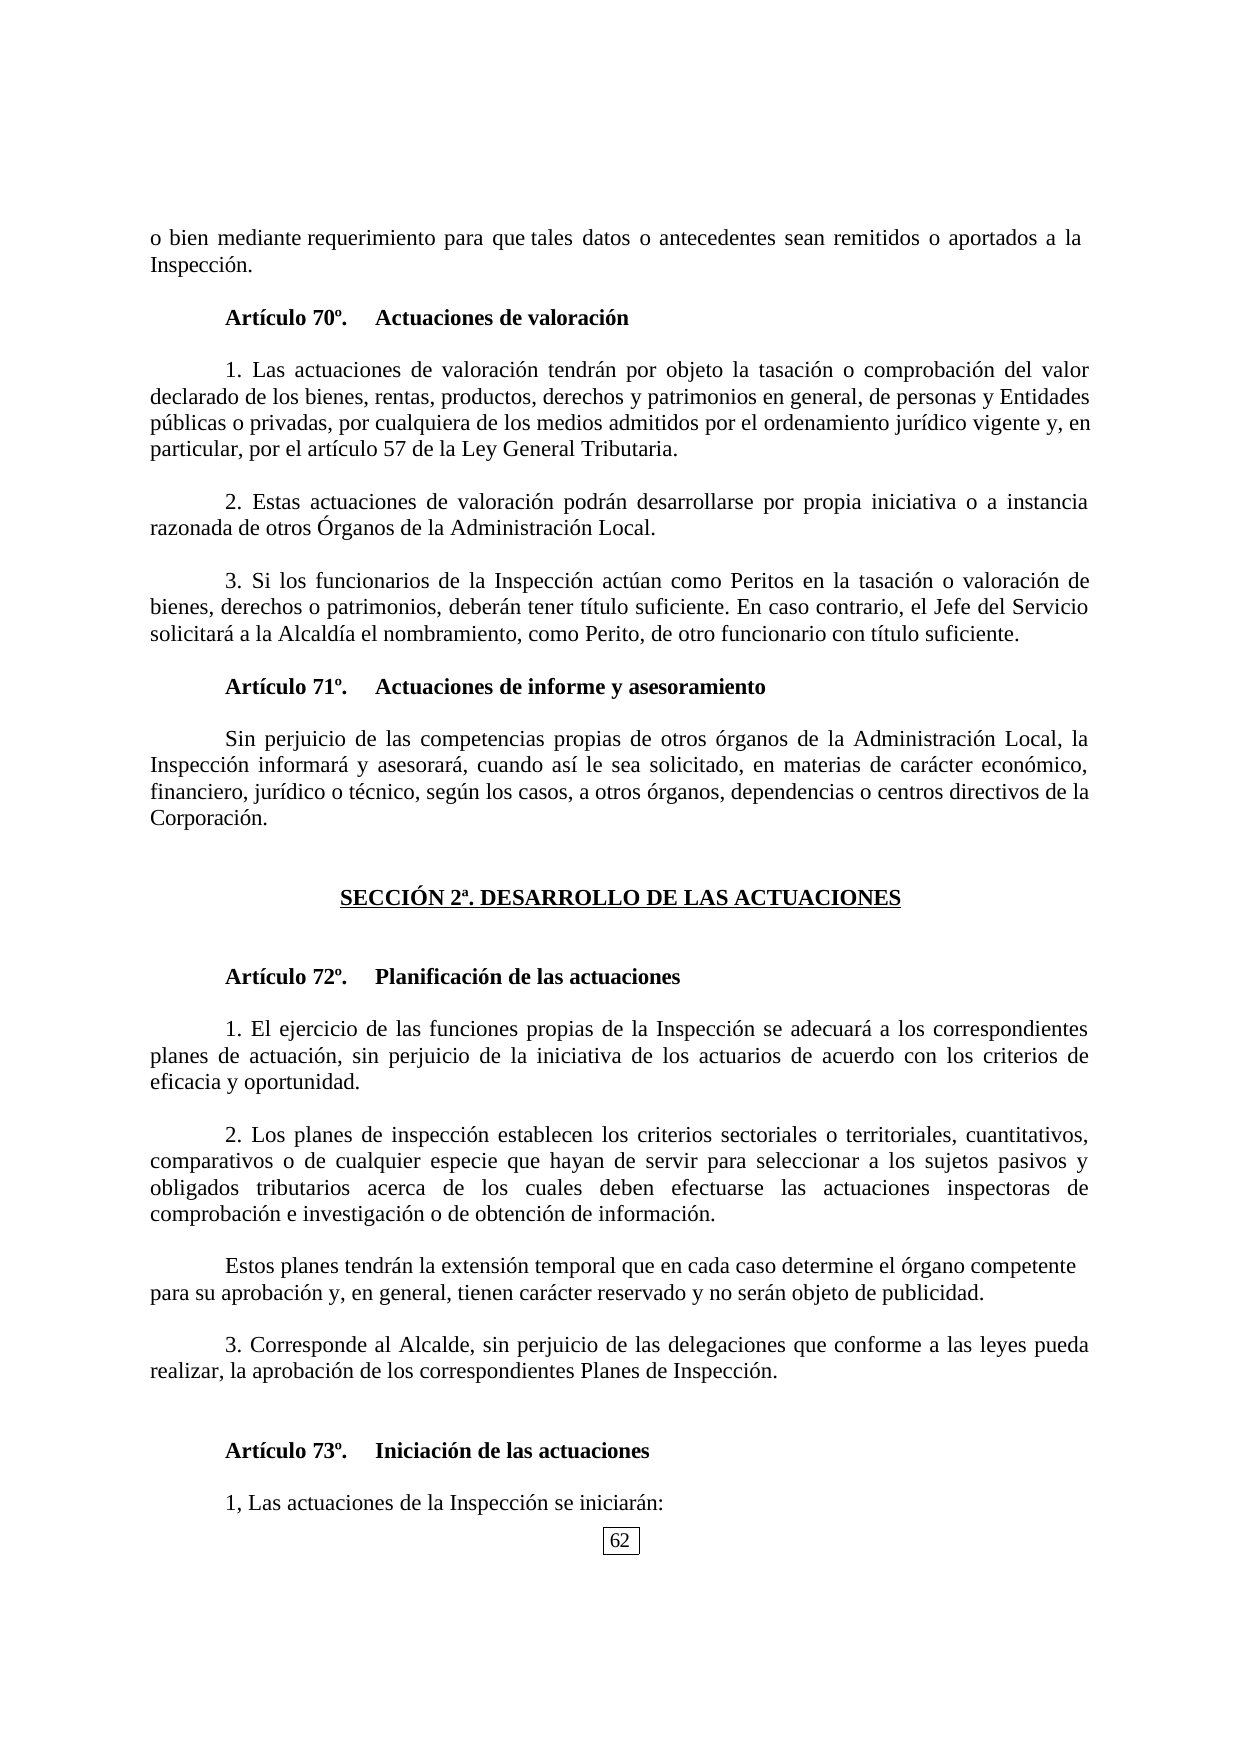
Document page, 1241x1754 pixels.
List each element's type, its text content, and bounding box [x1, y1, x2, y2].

text o bien mediante requerimiento para que tales datos o antecedentes sean remitidos o aportados a la Inspección. [150, 224, 1107, 277]
list Estas actuaciones de valoración podrán desarrollarse por propia iniciativa o a instancia razonada de otros Órganos de la Administración Local. [150, 488, 1090, 541]
list El ejercicio de las funciones propias de la Inspección se adecuará a los correspondientes planes de actuación, sin perjuicio de la iniciativa de los actuarios de acuerdo con los criterios de eficacia y oportunidad. [150, 1015, 1091, 1094]
subtitle Artículo 73º. Iniciación de las actuaciones [225, 1437, 1107, 1463]
text 1, Las actuaciones de la Inspección se iniciarán: [225, 1489, 1107, 1516]
text Estos planes tendrán la extensión temporal que en cada caso determine el órgano competente para su aprobación y, en general, tienen carácter reservado y no serán objeto de publicidad. [150, 1252, 1107, 1305]
list Si los funcionarios de la Inspección actúan como Peritos en la tasación o valoración de bienes, derechos o patrimonios, deberán tener título suficiente. En caso contrario, el Jefe del Servicio solicitará a la Alcaldía el nombramiento, como Perito, de otro funcionario con título suficiente. [150, 567, 1091, 646]
text SECCIÓN 2ª. DESARROLLO DE LAS ACTUACIONES [234, 884, 1007, 910]
text Sin perjuicio de las competencias propias de otros órganos de la Administración Local, la Inspección informará y asesorará, cuando así le sea solicitado, en materias de carácter económico, financiero, jurídico o técnico, según los casos, a otros órganos, dependencias o centros directivos de la Corporación. [150, 725, 1090, 830]
subtitle Artículo 71º. Actuaciones de informe y asesoramiento [225, 673, 1107, 699]
list Corresponde al Alcalde, sin perjuicio de las delegaciones que conforme a las leyes pueda realizar, la aprobación de los correspondientes Planes de Inspección. [150, 1332, 1091, 1384]
subtitle Artículo 70º. Actuaciones de valoración [225, 304, 1107, 330]
subtitle Artículo 72º. Planificación de las actuaciones [225, 963, 1107, 989]
list Los planes de inspección establecen los criterios sectoriales o territoriales, cuantitativos, comparativos o de cualquier especie que hayan de servir para seleccionar a los sujetos pasivos y obligados tributarios acerca de los cuales deben efectuarse las actuaciones inspectoras de comprobación e investigación o de obtención de información. [150, 1121, 1091, 1226]
list Las actuaciones de valoración tendrán por objeto la tasación o comprobación del valor declarado de los bienes, rentas, productos, derechos y patrimonios en general, de personas y Entidades públicas o privadas, por cualquiera de los medios admitidos por el ordenamiento jurídico vigente y, en particular, por el artículo 57 de la Ley General Tributaria. [150, 356, 1091, 462]
